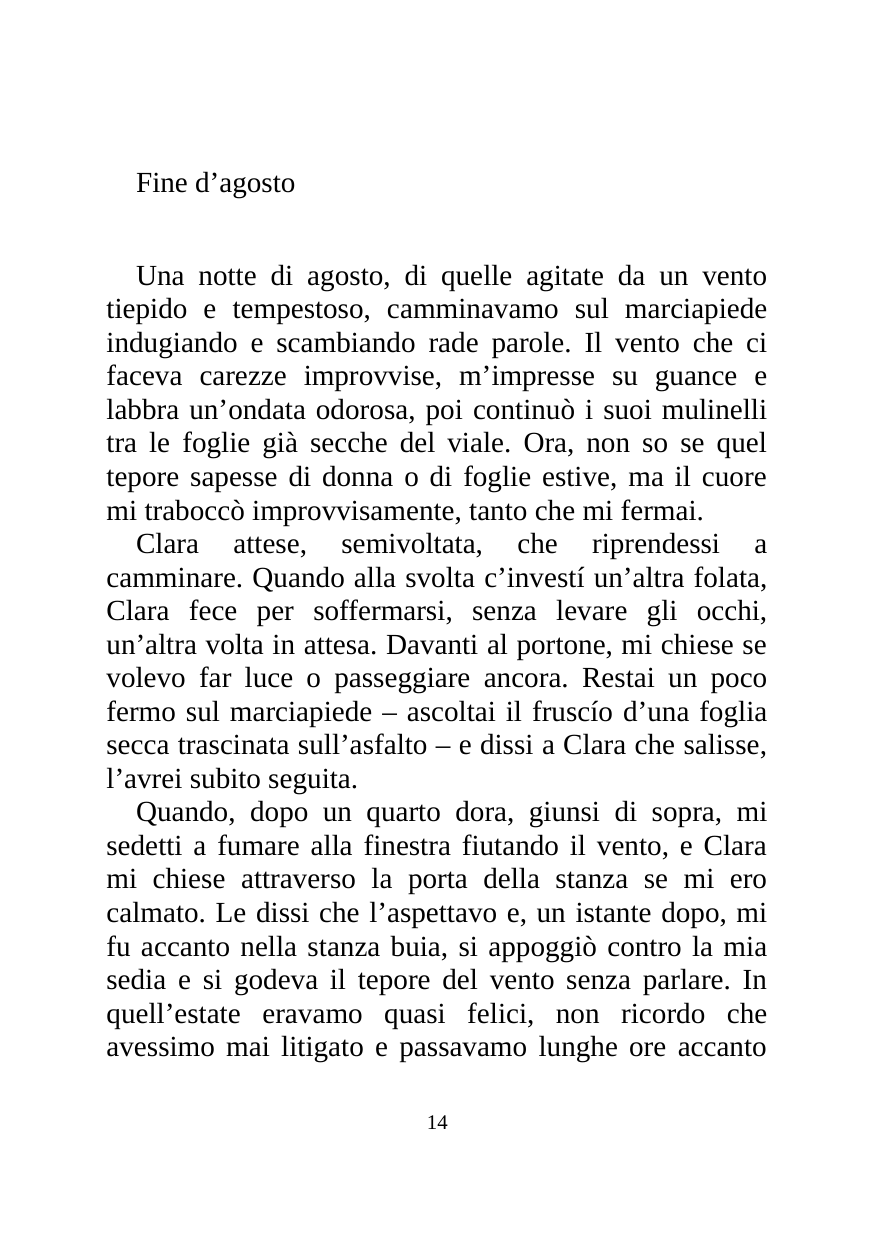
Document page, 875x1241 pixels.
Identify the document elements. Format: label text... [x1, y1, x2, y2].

text Clara attese, semivoltata, che riprendessi a camminare. Quando alla svolta c’investí un’altra folata, Clara fece per soffermarsi, senza levare gli occhi, un’altra volta in attesa. Davanti al portone, mi chiese se volevo far luce o passeggiare ancora. Restai un poco fermo sul marciapiede – ascoltai il fruscío d’una foglia secca trascinata sull’asfalto – e dissi a Clara che salisse, l’avrei subito seguita. [106, 526, 768, 794]
subtitle Fine d’agosto [136, 165, 768, 199]
text Una notte di agosto, di quelle agitate da un vento tiepido e tempestoso, camminavamo sul marciapiede indugiando e scambiando rade parole. Il vento che ci faceva carezze improvvise, m’impresse su guance e labbra un’ondata odorosa, poi continuò i suoi mulinelli tra le foglie già secche del viale. Ora, non so se quel tepore sapesse di donna o di foglie estive, ma il cuore mi traboccò improvvisamente, tanto che mi fermai. [106, 258, 768, 526]
text Quando, dopo un quarto dora, giunsi di sopra, mi sedetti a fumare alla finestra fiutando il vento, e Clara mi chiese attraverso la porta della stanza se mi ero calmato. Le dissi che l’aspettavo e, un istante dopo, mi fu accanto nella stanza buia, si appoggiò contro la mia sedia e si godeva il tepore del vento senza parlare. In quell’estate eravamo quasi felici, non ricordo che avessimo mai litigato e passavamo lunghe ore accanto [106, 794, 768, 1063]
